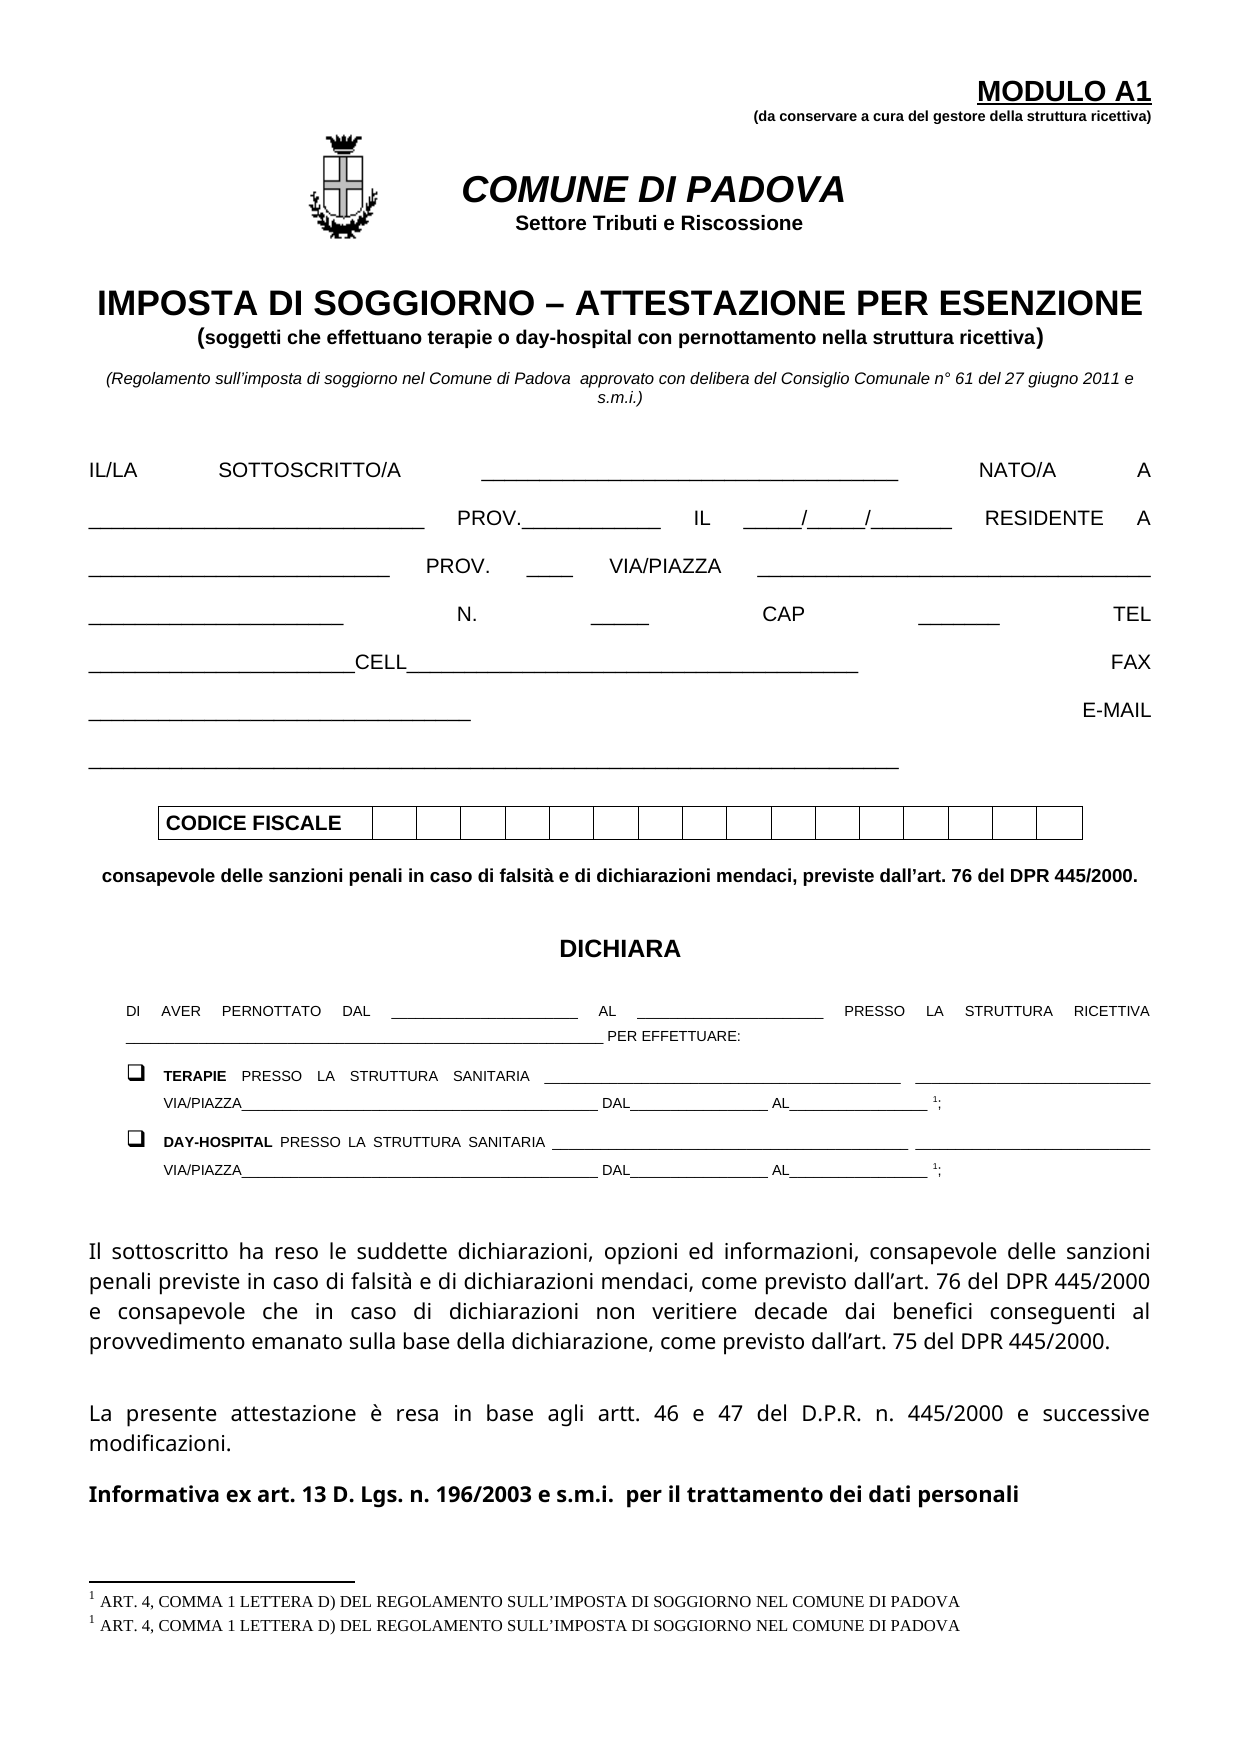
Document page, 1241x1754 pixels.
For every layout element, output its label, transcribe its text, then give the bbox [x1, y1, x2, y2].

subtitle MODULO A1 [89, 74, 1152, 107]
table_header [993, 807, 1036, 838]
text Informativa ex art. 13 D. Lgs. n. 196/2003 e s.m.i. per il trattamento dei dati personali [89, 1479, 1152, 1509]
table_header [506, 807, 549, 838]
text IL/LA SOTTOSCRITTO/A ____________________________________ NATO/A A _____________________________ PROV.____________ IL _____/_____/_______ RESIDENTE A __________________________ PROV. ____ VIA/PIAZZA __________________________________ ______________________ N. _____ CAP _______ TEL _______________________CELL_______________________________________ FAX _________________________________ E-MAIL ______________________________________________________________________ [89, 458, 1152, 769]
subtitle Settore Tributi e Riscossione [389, 210, 1152, 234]
table_header [904, 807, 948, 838]
table_header [594, 807, 638, 838]
table_header CODICE FISCALE [159, 807, 372, 838]
table_header [860, 807, 903, 838]
table_header [639, 807, 682, 838]
table_header [461, 807, 505, 838]
text Il sottoscritto ha reso le suddette dichiarazioni, opzioni ed informazioni, consapevole delle sanzioni penali previste in caso di falsità e di dichiarazioni mendaci, come previsto dall’art. 76 del DPR 445/2000 e consapevole che in caso di dichiarazioni non veritiere decade dai benefici conseguenti al provvedimento emanato sulla base della dichiarazione, come previsto dall’art. 75 del DPR 445/2000. [89, 1236, 1152, 1356]
subtitle IMPOSTA DI SOGGIORNO – ATTESTAZIONE PER ESENZIONE [89, 282, 1152, 323]
table_header [550, 807, 593, 838]
text [89, 167, 292, 210]
table_header [772, 807, 815, 838]
text COMUNE DI PADOVA [389, 167, 1152, 210]
table_header [727, 807, 771, 838]
text DI AVER PERNOTTATO DAL _______________________ AL _______________________ PRESSO LA STRUTTURA RICETTIVA ___________________________________________________________ PER EFFETTUARE: [126, 1002, 1152, 1044]
text La presente attestazione è resa in base agli artt. 46 e 47 del D.P.R. n. 445/2000 e successive modificazioni. [89, 1398, 1152, 1457]
subtitle [89, 210, 292, 234]
list DAY-HOSPITAL PRESSO LA STRUTTURA SANITARIA ____________________________________________ _____________________________ VIA/PIAZZA____________________________________________ DAL_________________ AL_________________ ; [126, 1132, 1152, 1178]
table_header [683, 807, 726, 838]
subtitle (soggetti che effettuano terapie o day-hospital con pernottamento nella struttura ricettiva) [89, 323, 1152, 349]
subtitle DICHIARA [89, 934, 1152, 963]
text (Regolamento sull’imposta di soggiorno nel Comune di Padova approvato con delibera del Consiglio Comunale n° 61 del 27 giugno 2011 e s.m.i.) [89, 369, 1152, 407]
list TERAPIE PRESSO LA STRUTTURA SANITARIA ____________________________________________ _____________________________ VIA/PIAZZA____________________________________________ DAL_________________ AL_________________ ; [126, 1065, 1152, 1111]
table_header [373, 807, 416, 838]
list ART. 4, COMMA 1 LETTERA D) DEL REGOLAMENTO SULL’IMPOSTA DI SOGGIORNO NEL COMUNE DI PADOVA [89, 1588, 1152, 1612]
subtitle (da conservare a cura del gestore della struttura ricettiva) [89, 107, 1152, 124]
table_header [1037, 807, 1082, 838]
table_header [816, 807, 859, 838]
list ART. 4, COMMA 1 LETTERA D) DEL REGOLAMENTO SULL’IMPOSTA DI SOGGIORNO NEL COMUNE DI PADOVA [89, 1612, 1152, 1636]
table_header [949, 807, 992, 838]
picture [292, 114, 389, 247]
text consapevole delle sanzioni penali in caso di falsità e di dichiarazioni mendaci, previste dall’art. 76 del DPR 445/2000. [89, 864, 1152, 886]
table_header [417, 807, 460, 838]
